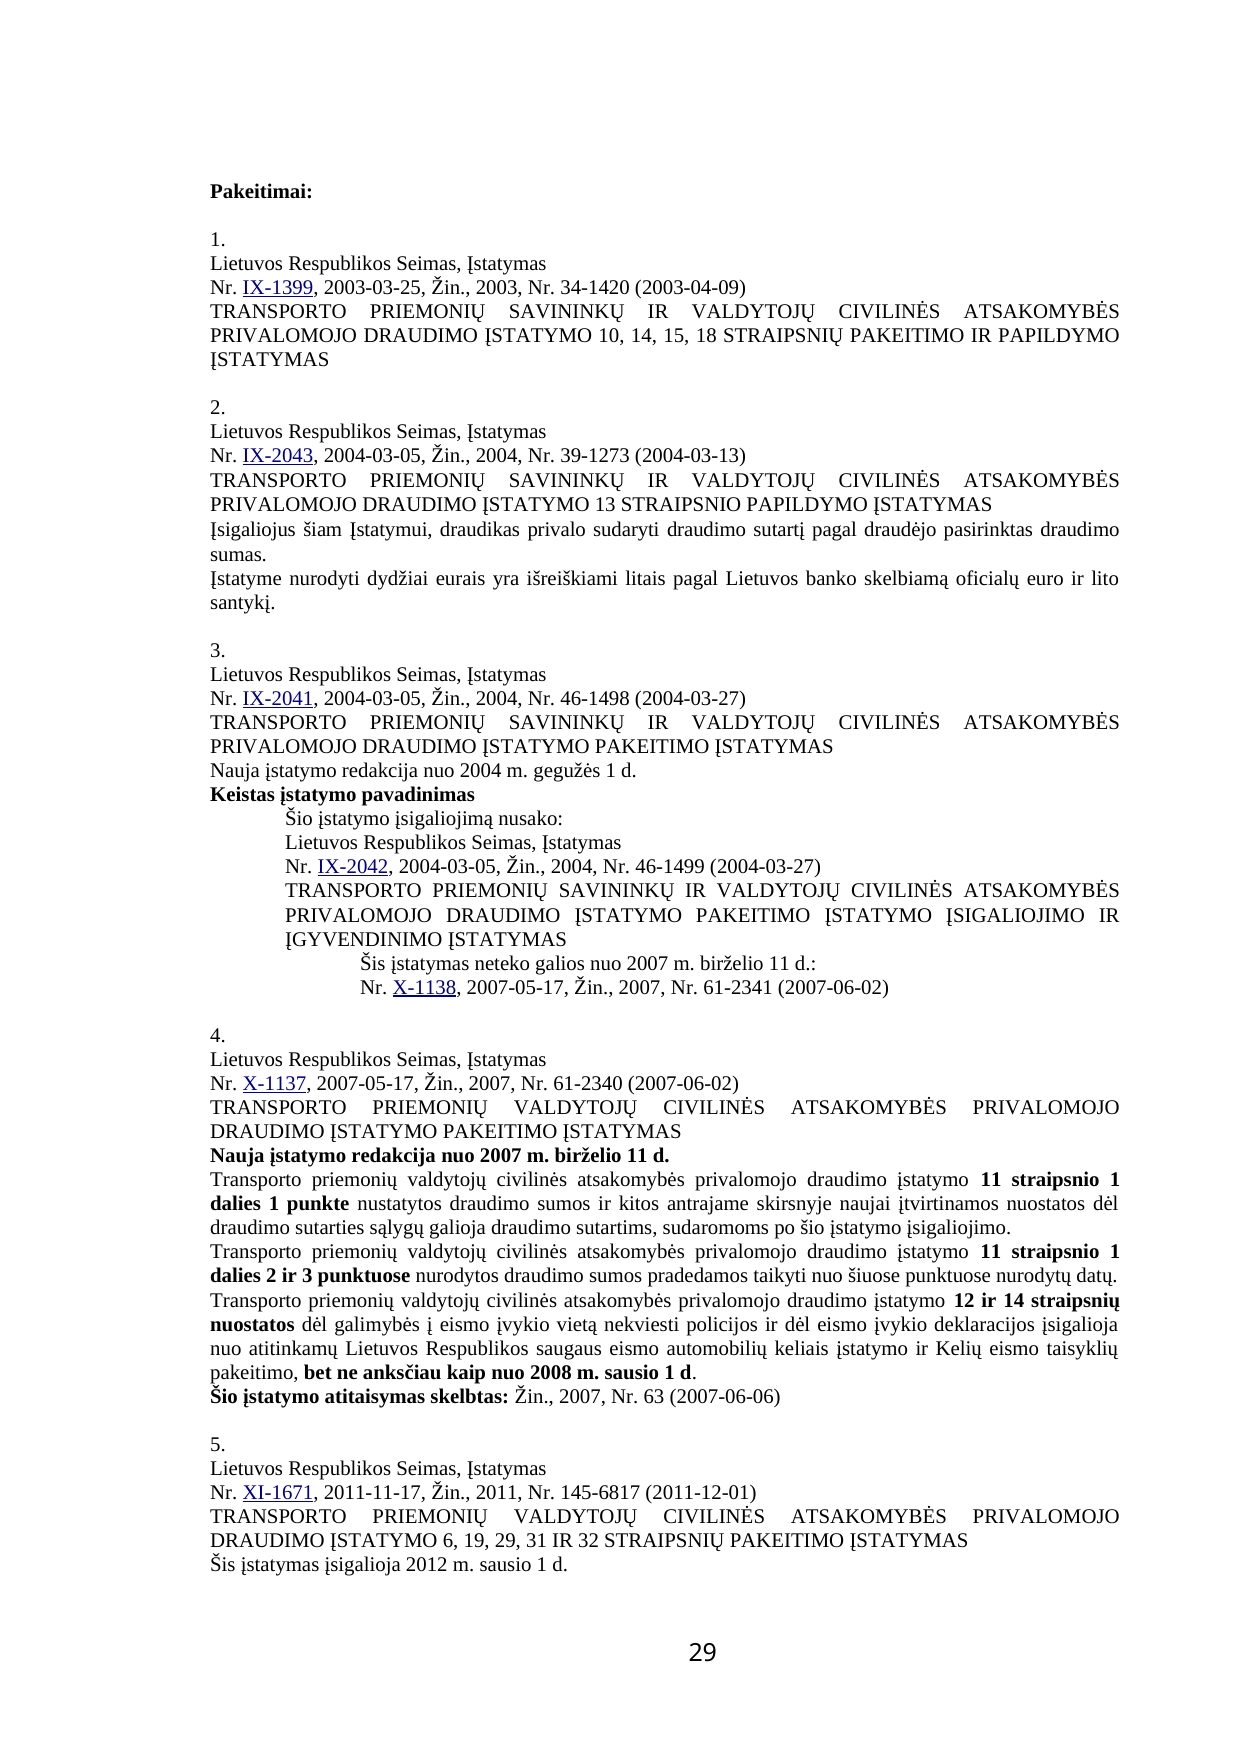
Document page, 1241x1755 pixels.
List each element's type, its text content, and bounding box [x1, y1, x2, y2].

text TRANSPORTO PRIEMONIŲ SAVININKŲ IR VALDYTOJŲ CIVILINĖS ATSAKOMYBĖS PRIVALOMOJO DRAUDIMO ĮSTATYMO 10, 14, 15, 18 STRAIPSNIŲ PAKEITIMO IR PAPILDYMO ĮSTATYMAS [210, 299, 1120, 371]
text Nr. X-1137, 2007-05-17, Žin., 2007, Nr. 61-2340 (2007-06-02) [210, 1071, 1120, 1095]
text Nr. IX-2043, 2004-03-05, Žin., 2004, Nr. 39-1273 (2004-03-13) [210, 443, 1120, 467]
text TRANSPORTO PRIEMONIŲ SAVININKŲ IR VALDYTOJŲ CIVILINĖS ATSAKOMYBĖS PRIVALOMOJO DRAUDIMO ĮSTATYMO 13 STRAIPSNIO PAPILDYMO ĮSTATYMAS [210, 467, 1120, 516]
text TRANSPORTO PRIEMONIŲ SAVININKŲ IR VALDYTOJŲ CIVILINĖS ATSAKOMYBĖS PRIVALOMOJO DRAUDIMO ĮSTATYMO PAKEITIMO ĮSTATYMO ĮSIGALIOJIMO IR ĮGYVENDINIMO ĮSTATYMAS [285, 878, 1120, 951]
text TRANSPORTO PRIEMONIŲ SAVININKŲ IR VALDYTOJŲ CIVILINĖS ATSAKOMYBĖS PRIVALOMOJO DRAUDIMO ĮSTATYMO PAKEITIMO ĮSTATYMAS [210, 710, 1120, 758]
text Transporto priemonių valdytojų civilinės atsakomybės privalomojo draudimo įstatymo 12 ir 14 straipsnių nuostatos dėl galimybės į eismo įvykio vietą nekviesti policijos ir dėl eismo įvykio deklaracijos įsigalioja nuo atitinkamų Lietuvos Respublikos saugaus eismo automobilių keliais įstatymo ir Kelių eismo taisyklių pakeitimo, bet ne anksčiau kaip nuo 2008 m. sausio 1 d. [210, 1287, 1120, 1384]
text Nr. XI-1671, 2011-11-17, Žin., 2011, Nr. 145-6817 (2011-12-01) [210, 1480, 1120, 1504]
text Šis įstatymas įsigalioja 2012 m. sausio 1 d. [210, 1552, 1120, 1576]
text Lietuvos Respublikos Seimas, Įstatymas [210, 1456, 1120, 1480]
text Lietuvos Respublikos Seimas, Įstatymas [210, 251, 1120, 275]
text TRANSPORTO PRIEMONIŲ VALDYTOJŲ CIVILINĖS ATSAKOMYBĖS PRIVALOMOJO DRAUDIMO ĮSTATYMO PAKEITIMO ĮSTATYMAS [210, 1095, 1120, 1143]
text Nr. IX-1399, 2003-03-25, Žin., 2003, Nr. 34-1420 (2003-04-09) [210, 275, 1120, 299]
text Transporto priemonių valdytojų civilinės atsakomybės privalomojo draudimo įstatymo 11 straipsnio 1 dalies 2 ir 3 punktuose nurodytos draudimo sumos pradedamos taikyti nuo šiuose punktuose nurodytų datų. [210, 1239, 1120, 1287]
text 4. [210, 1023, 1120, 1047]
text 5. [210, 1432, 1120, 1456]
text Lietuvos Respublikos Seimas, Įstatymas [210, 419, 1120, 443]
text Nauja įstatymo redakcija nuo 2004 m. gegužės 1 d. [210, 758, 1120, 782]
text Lietuvos Respublikos Seimas, Įstatymas [210, 830, 1120, 854]
text Lietuvos Respublikos Seimas, Įstatymas [210, 1047, 1120, 1071]
text 3. [210, 638, 1120, 662]
text Įstatyme nurodyti dydžiai eurais yra išreiškiami litais pagal Lietuvos banko skelbiamą oficialų euro ir lito santykį. [210, 566, 1120, 614]
text Nr. IX-2041, 2004-03-05, Žin., 2004, Nr. 46-1498 (2004-03-27) [210, 686, 1120, 710]
text Transporto priemonių valdytojų civilinės atsakomybės privalomojo draudimo įstatymo 11 straipsnio 1 dalies 1 punkte nustatytos draudimo sumos ir kitos antrajame skirsnyje naujai įtvirtinamos nuostatos dėl draudimo sutarties sąlygų galioja draudimo sutartims, sudaromoms po šio įstatymo įsigaliojimo. [210, 1167, 1120, 1239]
text Šio įstatymo atitaisymas skelbtas: Žin., 2007, Nr. 63 (2007-06-06) [210, 1384, 1120, 1408]
text Pakeitimai: [210, 179, 1120, 203]
text Šio įstatymo įsigaliojimą nusako: [210, 806, 1120, 830]
text Nr. X-1138, 2007-05-17, Žin., 2007, Nr. 61-2341 (2007-06-02) [285, 975, 1120, 999]
text 1. [210, 227, 1120, 251]
text Įsigaliojus šiam Įstatymui, draudikas privalo sudaryti draudimo sutartį pagal draudėjo pasirinktas draudimo sumas. [210, 516, 1120, 566]
text TRANSPORTO PRIEMONIŲ VALDYTOJŲ CIVILINĖS ATSAKOMYBĖS PRIVALOMOJO DRAUDIMO ĮSTATYMO 6, 19, 29, 31 IR 32 STRAIPSNIŲ PAKEITIMO ĮSTATYMAS [210, 1504, 1120, 1552]
text Keistas įstatymo pavadinimas [210, 782, 1120, 806]
text Nauja įstatymo redakcija nuo 2007 m. birželio 11 d. [210, 1143, 1120, 1167]
text 2. [210, 395, 1120, 419]
text Lietuvos Respublikos Seimas, Įstatymas [210, 662, 1120, 686]
text Šis įstatymas neteko galios nuo 2007 m. birželio 11 d.: [210, 951, 1120, 975]
text Nr. IX-2042, 2004-03-05, Žin., 2004, Nr. 46-1499 (2004-03-27) [210, 854, 1120, 878]
